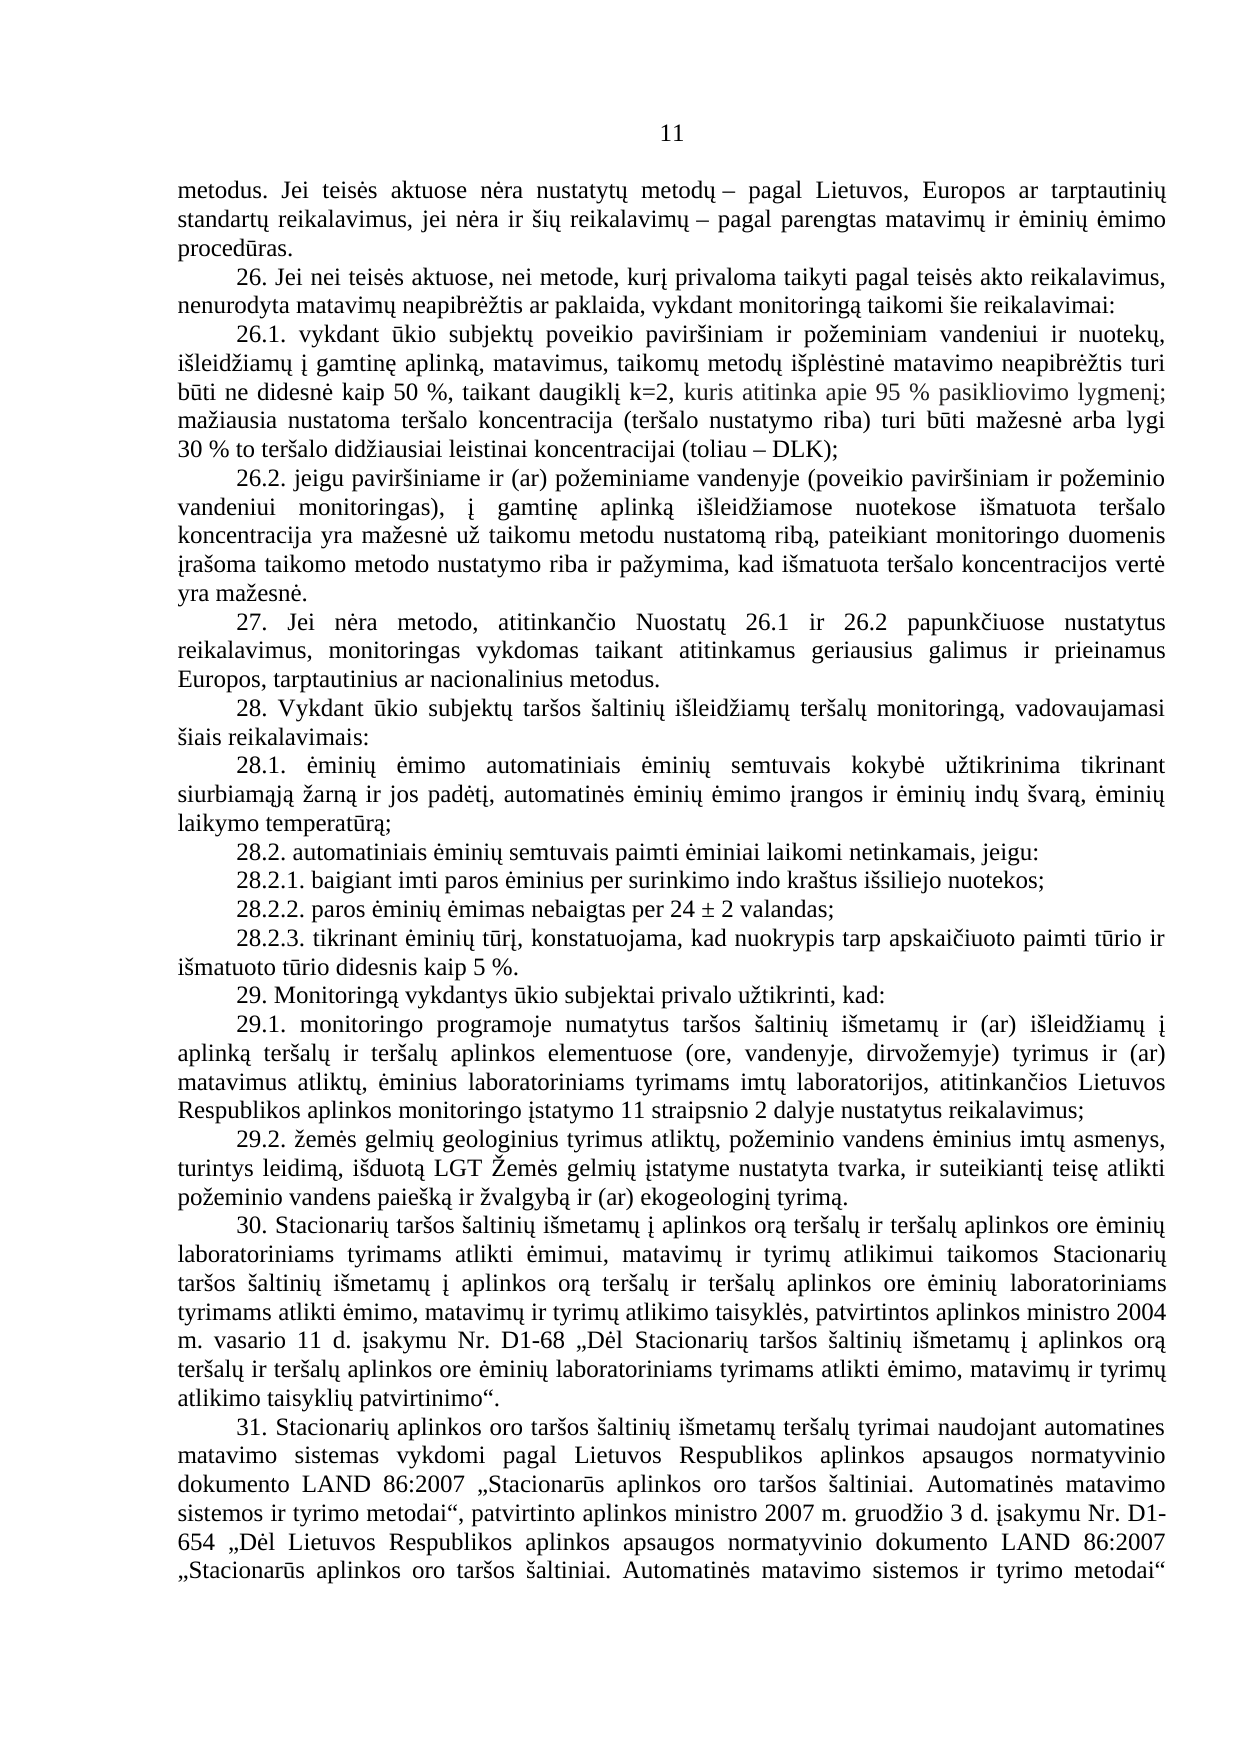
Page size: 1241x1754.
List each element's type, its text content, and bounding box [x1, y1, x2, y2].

text 28. Vykdant ūkio subjektų taršos šaltinių išleidžiamų teršalų monitoringą, vadovaujamasi šiais reikalavimais: [177, 693, 1167, 751]
text 27. Jei nėra metodo, atitinkančio Nuostatų 26.1 ir 26.2 papunkčiuose nustatytus reikalavimus, monitoringas vykdomas taikant atitinkamus geriausius galimus ir prieinamus Europos, tarptautinius ar nacionalinius metodus. [177, 607, 1167, 693]
text 31. Stacionarių aplinkos oro taršos šaltinių išmetamų teršalų tyrimai naudojant automatines matavimo sistemas vykdomi pagal Lietuvos Respublikos aplinkos apsaugos normatyvinio dokumento LAND 86:2007 „Stacionarūs aplinkos oro taršos šaltiniai. Automatinės matavimo sistemos ir tyrimo metodai“, patvirtinto aplinkos ministro 2007 m. gruodžio 3 d. įsakymu Nr. D1-654 „Dėl Lietuvos Respublikos aplinkos apsaugos normatyvinio dokumento LAND 86:2007 „Stacionarūs aplinkos oro taršos šaltiniai. Automatinės matavimo sistemos ir tyrimo metodai“ [177, 1412, 1167, 1584]
text 29.2. žemės gelmių geologinius tyrimus atliktų, požeminio vandens ėminius imtų asmenys, turintys leidimą, išduotą LGT Žemės gelmių įstatyme nustatyta tvarka, ir suteikiantį teisę atlikti požeminio vandens paiešką ir žvalgybą ir (ar) ekogeologinį tyrimą. [177, 1124, 1167, 1211]
text metodus. Jei teisės aktuose nėra nustatytų metodų – pagal Lietuvos, Europos ar tarptautinių standartų reikalavimus, jei nėra ir šių reikalavimų – pagal parengtas matavimų ir ėminių ėmimo procedūras. [177, 176, 1167, 262]
text 28.2.1. baigiant imti paros ėminius per surinkimo indo kraštus išsiliejo nuotekos; [177, 866, 1167, 894]
text 26.1. vykdant ūkio subjektų poveikio paviršiniam ir požeminiam vandeniui ir nuotekų, išleidžiamų į gamtinę aplinką, matavimus, taikomų metodų išplėstinė matavimo neapibrėžtis turi būti ne didesnė kaip 50 %, taikant daugiklį k=2, kuris atitinka apie 95 % pasikliovimo lygmenį; mažiausia nustatoma teršalo koncentracija (teršalo nustatymo riba) turi būti mažesnė arba lygi 30 % to teršalo didžiausiai leistinai koncentracijai (toliau – DLK); [177, 319, 1167, 463]
text 29. Monitoringą vykdantys ūkio subjektai privalo užtikrinti, kad: [177, 981, 1167, 1009]
text 28.2.2. paros ėminių ėmimas nebaigtas per 24 ± 2 valandas; [177, 894, 1167, 923]
text 26. Jei nei teisės aktuose, nei metode, kurį privaloma taikyti pagal teisės akto reikalavimus, nenurodyta matavimų neapibrėžtis ar paklaida, vykdant monitoringą taikomi šie reikalavimai: [177, 262, 1167, 319]
text 28.1. ėminių ėmimo automatiniais ėminių semtuvais kokybė užtikrinima tikrinant siurbiamąją žarną ir jos padėtį, automatinės ėminių ėmimo įrangos ir ėminių indų švarą, ėminių laikymo temperatūrą; [177, 751, 1167, 837]
text 30. Stacionarių taršos šaltinių išmetamų į aplinkos orą teršalų ir teršalų aplinkos ore ėminių laboratoriniams tyrimams atlikti ėmimui, matavimų ir tyrimų atlikimui taikomos Stacionarių taršos šaltinių išmetamų į aplinkos orą teršalų ir teršalų aplinkos ore ėminių laboratoriniams tyrimams atlikti ėmimo, matavimų ir tyrimų atlikimo taisyklės, patvirtintos aplinkos ministro 2004 m. vasario 11 d. įsakymu Nr. D1-68 „Dėl Stacionarių taršos šaltinių išmetamų į aplinkos orą teršalų ir teršalų aplinkos ore ėminių laboratoriniams tyrimams atlikti ėmimo, matavimų ir tyrimų atlikimo taisyklių patvirtinimo“. [177, 1211, 1167, 1412]
text 29.1. monitoringo programoje numatytus taršos šaltinių išmetamų ir (ar) išleidžiamų į aplinką teršalų ir teršalų aplinkos elementuose (ore, vandenyje, dirvožemyje) tyrimus ir (ar) matavimus atliktų, ėminius laboratoriniams tyrimams imtų laboratorijos, atitinkančios Lietuvos Respublikos aplinkos monitoringo įstatymo 11 straipsnio 2 dalyje nustatytus reikalavimus; [177, 1009, 1167, 1124]
text 28.2. automatiniais ėminių semtuvais paimti ėminiai laikomi netinkamais, jeigu: [177, 837, 1167, 866]
text 26.2. jeigu paviršiniame ir (ar) požeminiame vandenyje (poveikio paviršiniam ir požeminio vandeniui monitoringas), į gamtinę aplinką išleidžiamose nuotekose išmatuota teršalo koncentracija yra mažesnė už taikomu metodu nustatomą ribą, pateikiant monitoringo duomenis įrašoma taikomo metodo nustatymo riba ir pažymima, kad išmatuota teršalo koncentracijos vertė yra mažesnė. [177, 463, 1167, 607]
text 28.2.3. tikrinant ėminių tūrį, konstatuojama, kad nuokrypis tarp apskaičiuoto paimti tūrio ir išmatuoto tūrio didesnis kaip 5 %. [177, 923, 1167, 981]
